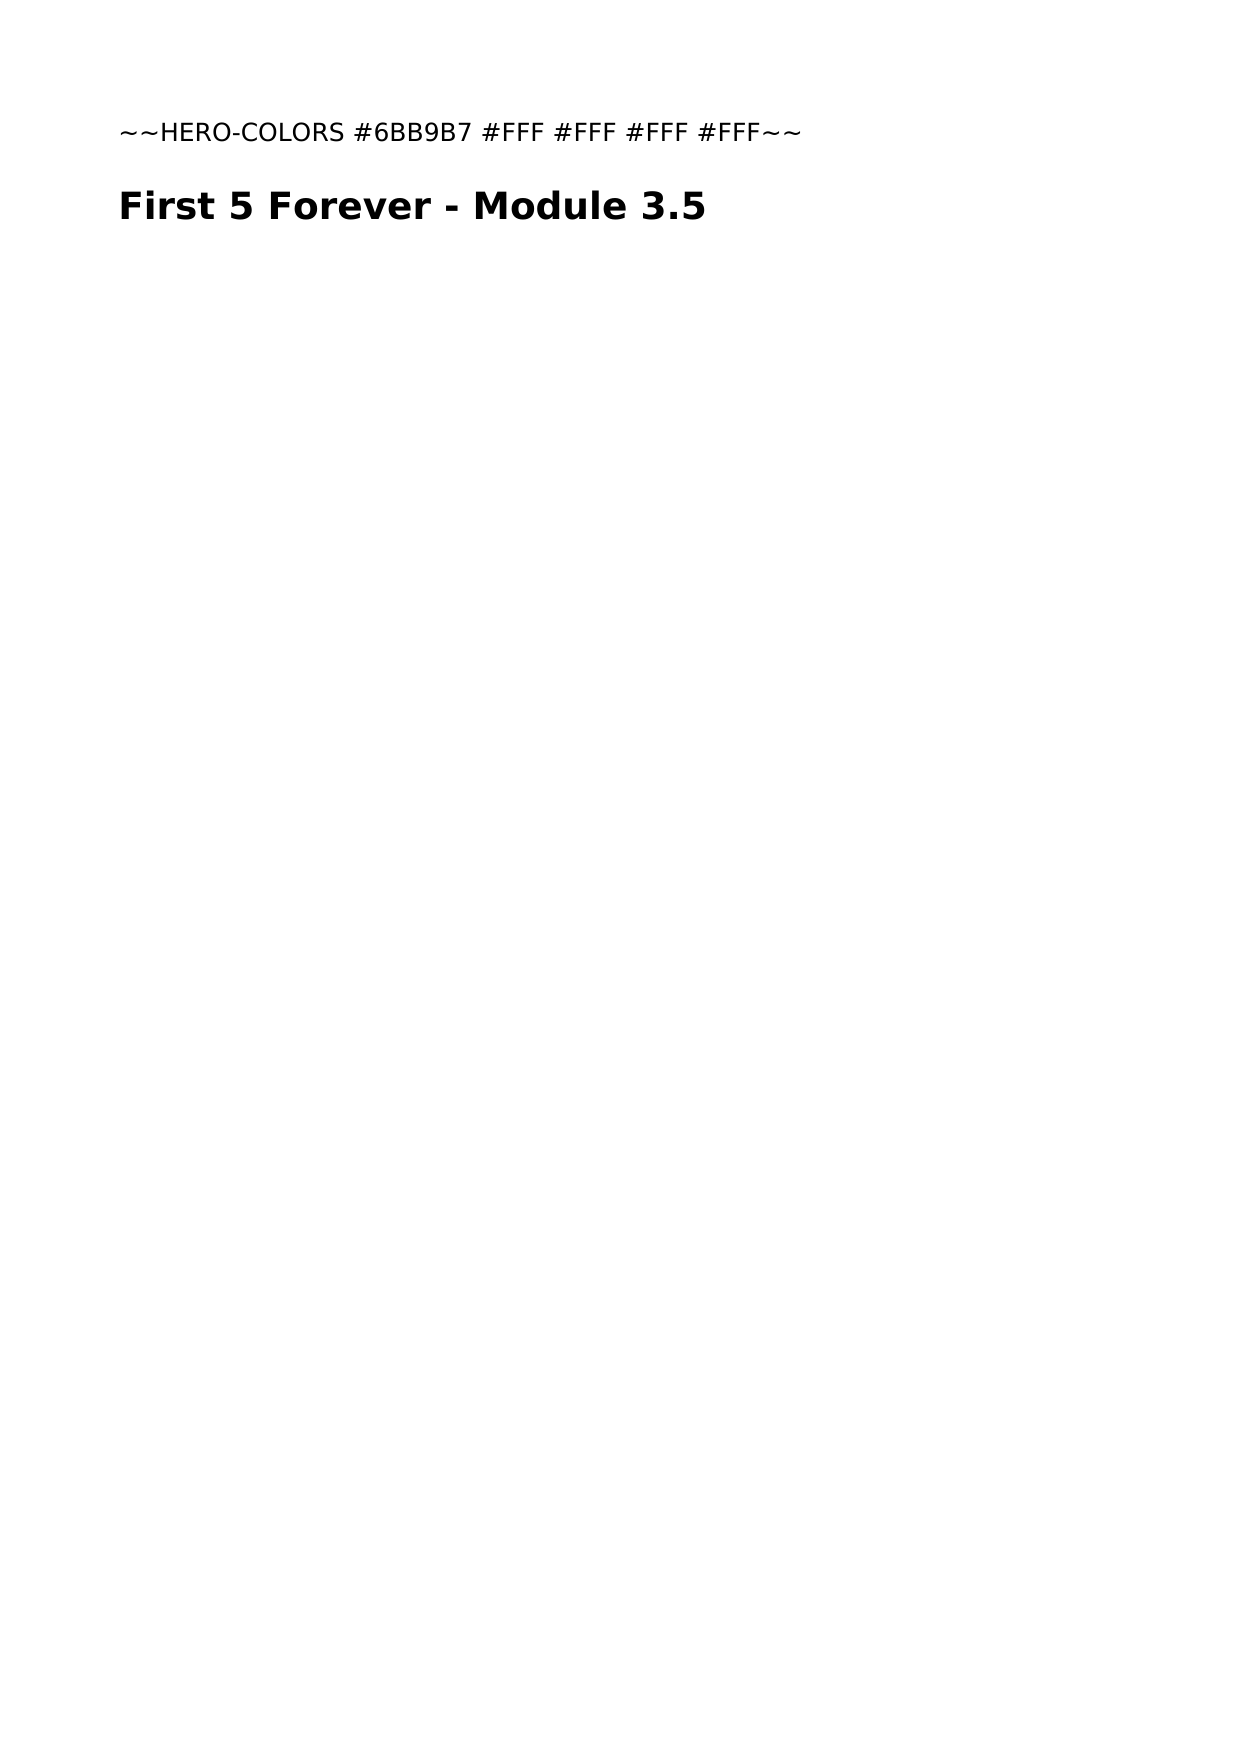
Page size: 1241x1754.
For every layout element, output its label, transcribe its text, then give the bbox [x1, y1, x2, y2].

text ~~HERO-COLORS #6BB9B7 #FFF #FFF #FFF #FFF~~ [118, 118, 1122, 147]
subtitle First 5 Forever - Module 3.5 [118, 185, 1122, 228]
